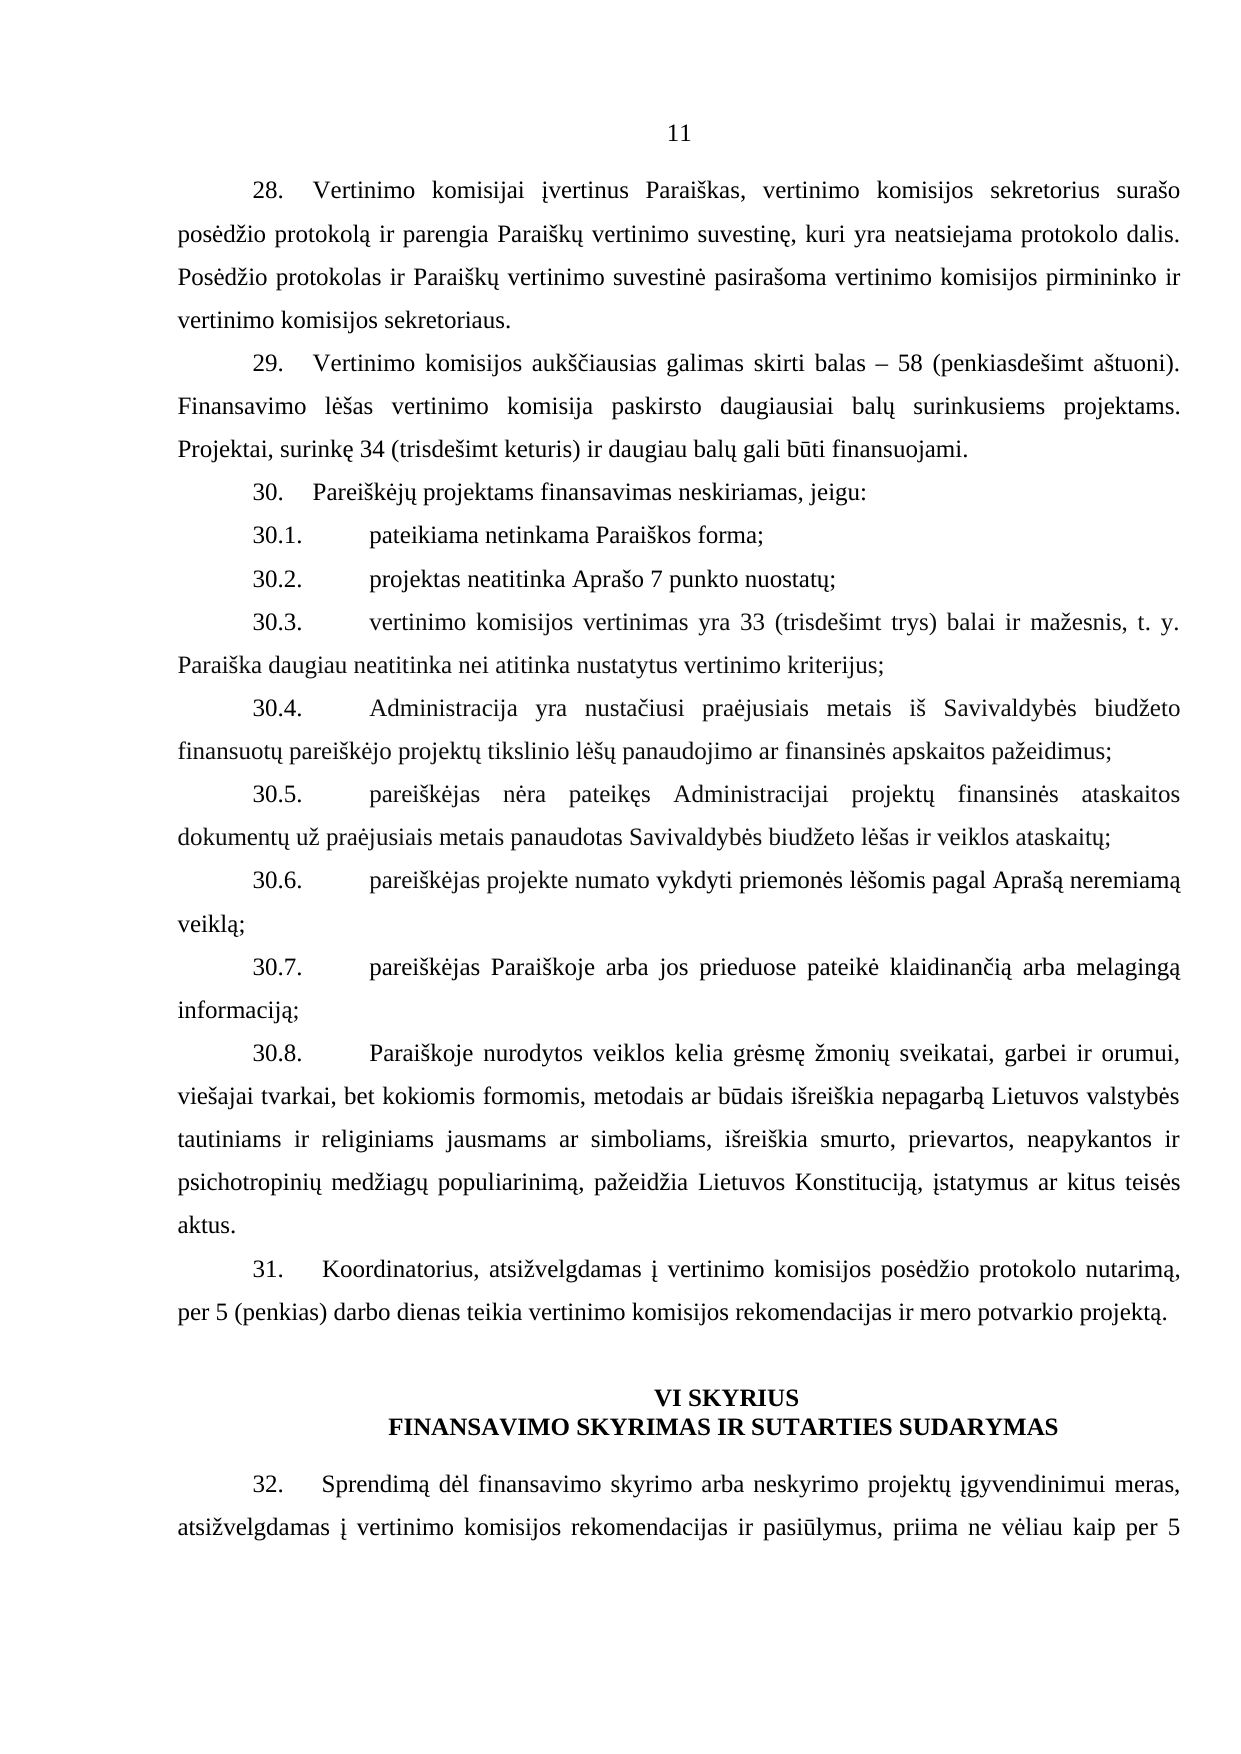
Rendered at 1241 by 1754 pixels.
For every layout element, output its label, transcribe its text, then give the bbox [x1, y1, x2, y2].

text FINANSAVIMO SKYRIMAS IR SUTARTIES SUDARYMAS [177, 1412, 1181, 1441]
text 30.6. pareiškėjas projekte numato vykdyti priemonės lėšomis pagal Aprašą neremiamą veiklą; [177, 866, 1181, 937]
text VI SKYRIUS [183, 1383, 1181, 1412]
text 31. Koordinatorius, atsižvelgdamas į vertinimo komisijos posėdžio protokolo nutarimą, per 5 (penkias) darbo dienas teikia vertinimo komisijos rekomendacijas ir mero potvarkio projektą. [177, 1254, 1181, 1326]
text 30.2. projektas neatitinka Aprašo 7 punkto nuostatų; [177, 564, 1181, 592]
text 30.3. vertinimo komisijos vertinimas yra 33 (trisdešimt trys) balai ir mažesnis, t. y. Paraiška daugiau neatitinka nei atitinka nustatytus vertinimo kriterijus; [177, 607, 1181, 679]
text 28. Vertinimo komisijai įvertinus Paraiškas, vertinimo komisijos sekretorius surašo posėdžio protokolą ir parengia Paraiškų vertinimo suvestinę, kuri yra neatsiejama protokolo dalis. Posėdžio protokolas ir Paraiškų vertinimo suvestinė pasirašoma vertinimo komisijos pirmininko ir vertinimo komisijos sekretoriaus. [177, 176, 1181, 334]
text 30. Pareiškėjų projektams finansavimas neskiriamas, jeigu: [177, 477, 1181, 506]
text 30.1. pateikiama netinkama Paraiškos forma; [177, 521, 1181, 549]
text 30.5. pareiškėjas nėra pateikęs Administracijai projektų finansinės ataskaitos dokumentų už praėjusiais metais panaudotas Savivaldybės biudžeto lėšas ir veiklos ataskaitų; [177, 779, 1181, 851]
text 30.7. pareiškėjas Paraiškoje arba jos prieduose pateikė klaidinančią arba melagingą informaciją; [177, 952, 1181, 1024]
text 30.4. Administracija yra nustačiusi praėjusiais metais iš Savivaldybės biudžeto finansuotų pareiškėjo projektų tikslinio lėšų panaudojimo ar finansinės apskaitos pažeidimus; [177, 693, 1181, 765]
text 30.8. Paraiškoje nurodytos veiklos kelia grėsmę žmonių sveikatai, garbei ir orumui, viešajai tvarkai, bet kokiomis formomis, metodais ar būdais išreiškia nepagarbą Lietuvos valstybės tautiniams ir religiniams jausmams ar simboliams, išreiškia smurto, prievartos, neapykantos ir psichotropinių medžiagų populiarinimą, pažeidžia Lietuvos Konstituciją, įstatymus ar kitus teisės aktus. [177, 1038, 1181, 1239]
text 32. Sprendimą dėl finansavimo skyrimo arba neskyrimo projektų įgyvendinimui meras, atsižvelgdamas į vertinimo komisijos rekomendacijas ir pasiūlymus, priima ne vėliau kaip per 5 [177, 1469, 1181, 1541]
text 29. Vertinimo komisijos aukščiausias galimas skirti balas – 58 (penkiasdešimt aštuoni). Finansavimo lėšas vertinimo komisija paskirsto daugiausiai balų surinkusiems projektams. Projektai, surinkę 34 (trisdešimt keturis) ir daugiau balų gali būti finansuojami. [177, 348, 1181, 463]
